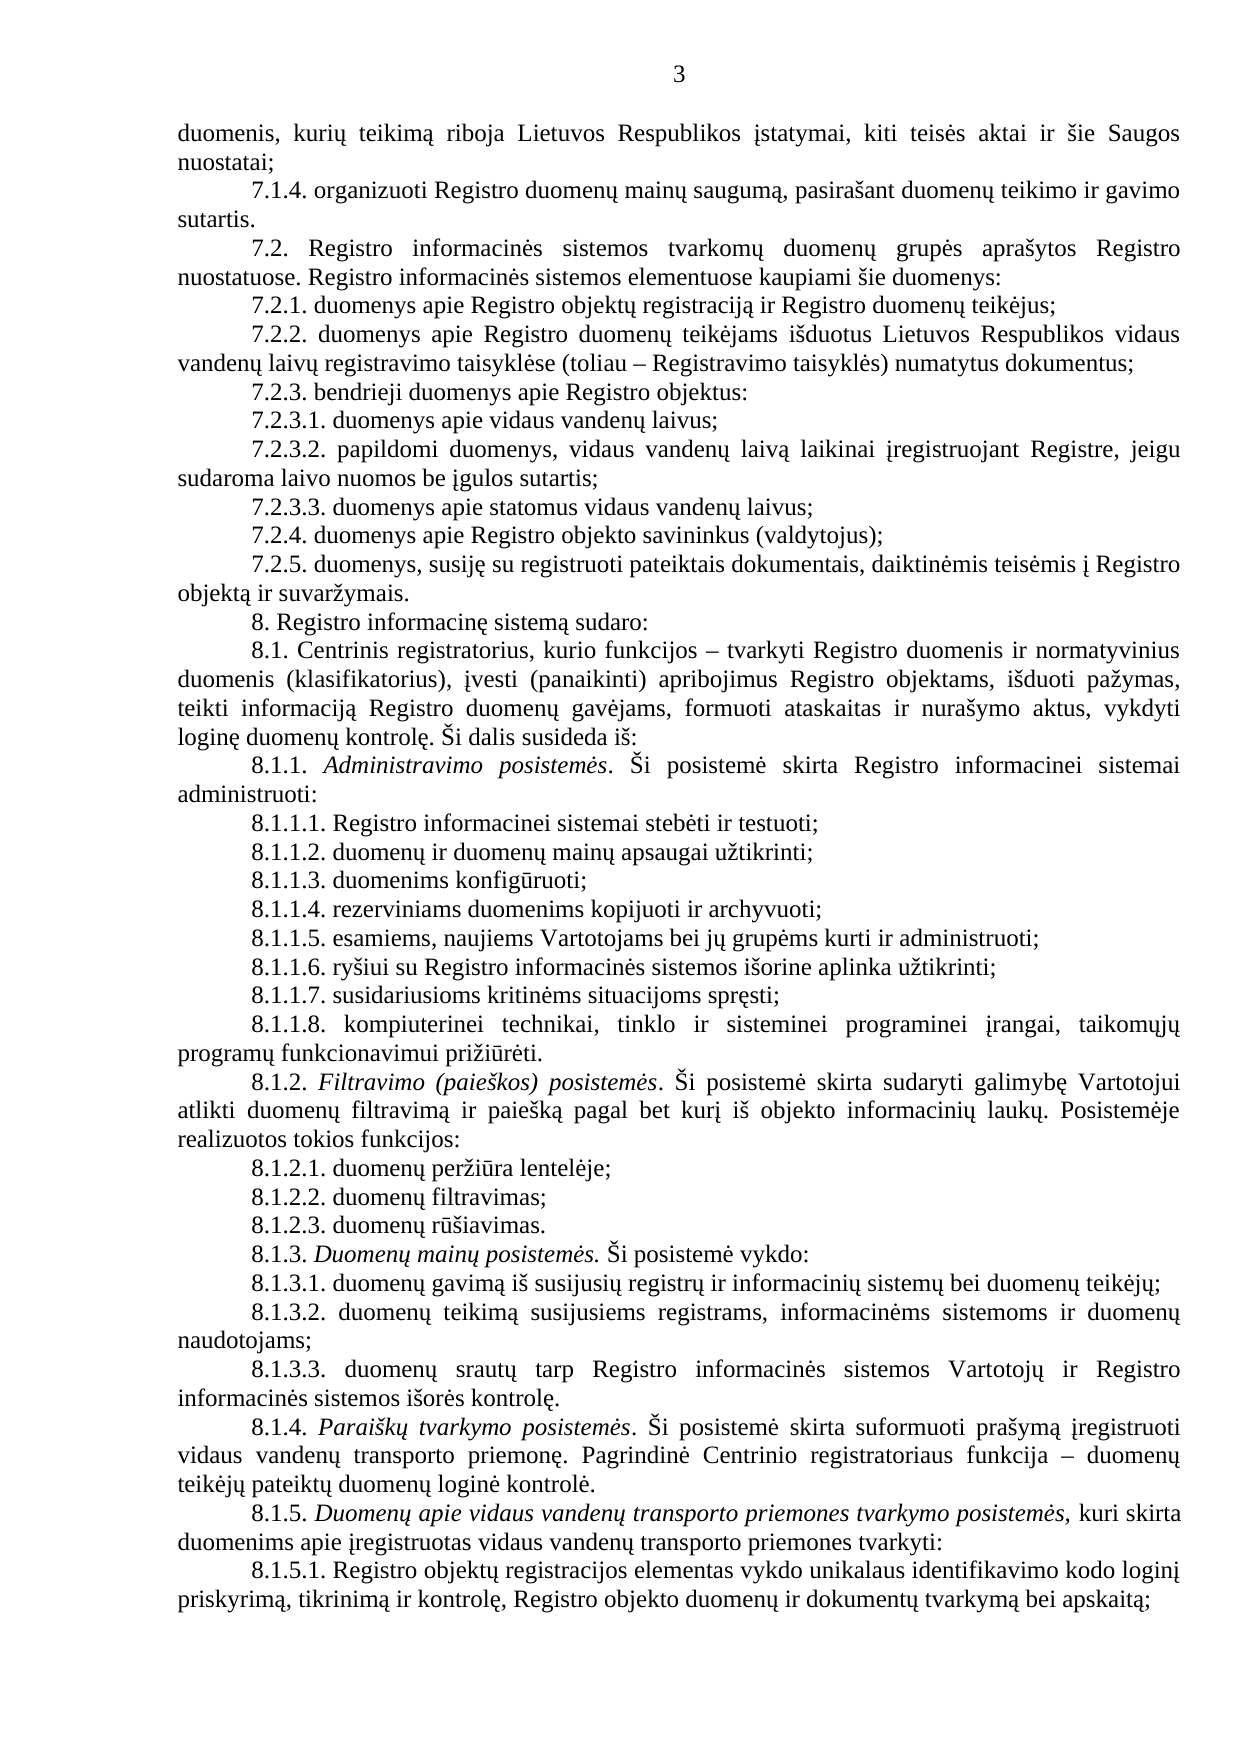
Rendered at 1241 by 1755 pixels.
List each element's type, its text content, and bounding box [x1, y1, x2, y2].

text 8.1.2.2. duomenų filtravimas; [177, 1182, 1181, 1211]
text 8.1.5.1. Registro objektų registracijos elementas vykdo unikalaus identifikavimo kodo loginį priskyrimą, tikrinimą ir kontrolę, Registro objekto duomenų ir dokumentų tvarkymą bei apskaitą; [177, 1556, 1181, 1613]
text 7.2.3.1. duomenys apie vidaus vandenų laivus; [177, 406, 1181, 434]
text 8.1. Centrinis registratorius, kurio funkcijos – tvarkyti Registro duomenis ir normatyvinius duomenis (klasifikatorius), įvesti (panaikinti) apribojimus Registro objektams, išduoti pažymas, teikti informaciją Registro duomenų gavėjams, formuoti ataskaitas ir nurašymo aktus, vykdyti loginę duomenų kontrolę. Ši dalis susideda iš: [177, 636, 1181, 751]
text 8.1.1.5. esamiems, naujiems Vartotojams bei jų grupėms kurti ir administruoti; [177, 923, 1181, 952]
text 8.1.1.8. kompiuterinei technikai, tinklo ir sisteminei programinei įrangai, taikomųjų programų funkcionavimui prižiūrėti. [177, 1009, 1181, 1067]
text duomenis, kurių teikimą riboja Lietuvos Respublikos įstatymai, kiti teisės aktai ir šie Saugos nuostatai; [177, 118, 1181, 176]
text 8.1.3.3. duomenų srautų tarp Registro informacinės sistemos Vartotojų ir Registro informacinės sistemos išorės kontrolę. [177, 1354, 1181, 1412]
text 7.2.3.3. duomenys apie statomus vidaus vandenų laivus; [177, 492, 1181, 521]
text 8.1.1. Administravimo posistemės. Ši posistemė skirta Registro informacinei sistemai administruoti: [177, 751, 1181, 808]
text 8.1.2. Filtravimo (paieškos) posistemės. Ši posistemė skirta sudaryti galimybę Vartotojui atlikti duomenų filtravimą ir paiešką pagal bet kurį iš objekto informacinių laukų. Posistemėje realizuotos tokios funkcijos: [177, 1067, 1181, 1153]
text 8.1.2.3. duomenų rūšiavimas. [177, 1211, 1181, 1239]
text 7.2.4. duomenys apie Registro objekto savininkus (valdytojus); [177, 521, 1181, 549]
text 8.1.1.6. ryšiui su Registro informacinės sistemos išorine aplinka užtikrinti; [177, 952, 1181, 981]
text 8.1.3. Duomenų mainų posistemės. Ši posistemė vykdo: [177, 1239, 1181, 1268]
text 7.2.3.2. papildomi duomenys, vidaus vandenų laivą laikinai įregistruojant Registre, jeigu sudaroma laivo nuomos be įgulos sutartis; [177, 434, 1181, 492]
text 8.1.1.4. rezerviniams duomenims kopijuoti ir archyvuoti; [177, 894, 1181, 923]
text 8.1.1.2. duomenų ir duomenų mainų apsaugai užtikrinti; [177, 837, 1181, 866]
text 8. Registro informacinę sistemą sudaro: [177, 607, 1181, 636]
text 7.2.1. duomenys apie Registro objektų registraciją ir Registro duomenų teikėjus; [177, 291, 1181, 319]
text 8.1.4. Paraiškų tvarkymo posistemės. Ši posistemė skirta suformuoti prašymą įregistruoti vidaus vandenų transporto priemonę. Pagrindinė Centrinio registratoriaus funkcija – duomenų teikėjų pateiktų duomenų loginė kontrolė. [177, 1412, 1181, 1498]
text 8.1.3.1. duomenų gavimą iš susijusių registrų ir informacinių sistemų bei duomenų teikėjų; [177, 1268, 1181, 1297]
text 7.1.4. organizuoti Registro duomenų mainų saugumą, pasirašant duomenų teikimo ir gavimo sutartis. [177, 176, 1181, 233]
text 7.2.2. duomenys apie Registro duomenų teikėjams išduotus Lietuvos Respublikos vidaus vandenų laivų registravimo taisyklėse (toliau – Registravimo taisyklės) numatytus dokumentus; [177, 319, 1181, 377]
text 8.1.5. Duomenų apie vidaus vandenų transporto priemones tvarkymo posistemės, kuri skirta duomenims apie įregistruotas vidaus vandenų transporto priemones tvarkyti: [177, 1498, 1181, 1556]
text 7.2.5. duomenys, susiję su registruoti pateiktais dokumentais, daiktinėmis teisėmis į Registro objektą ir suvaržymais. [177, 549, 1181, 607]
text 8.1.1.3. duomenims konfigūruoti; [177, 866, 1181, 894]
text 8.1.1.1. Registro informacinei sistemai stebėti ir testuoti; [177, 808, 1181, 837]
text 7.2. Registro informacinės sistemos tvarkomų duomenų grupės aprašytos Registro nuostatuose. Registro informacinės sistemos elementuose kaupiami šie duomenys: [177, 233, 1181, 291]
text 8.1.1.7. susidariusioms kritinėms situacijoms spręsti; [177, 981, 1181, 1009]
text 8.1.3.2. duomenų teikimą susijusiems registrams, informacinėms sistemoms ir duomenų naudotojams; [177, 1297, 1181, 1354]
text 7.2.3. bendrieji duomenys apie Registro objektus: [177, 377, 1181, 406]
text 8.1.2.1. duomenų peržiūra lentelėje; [177, 1153, 1181, 1182]
